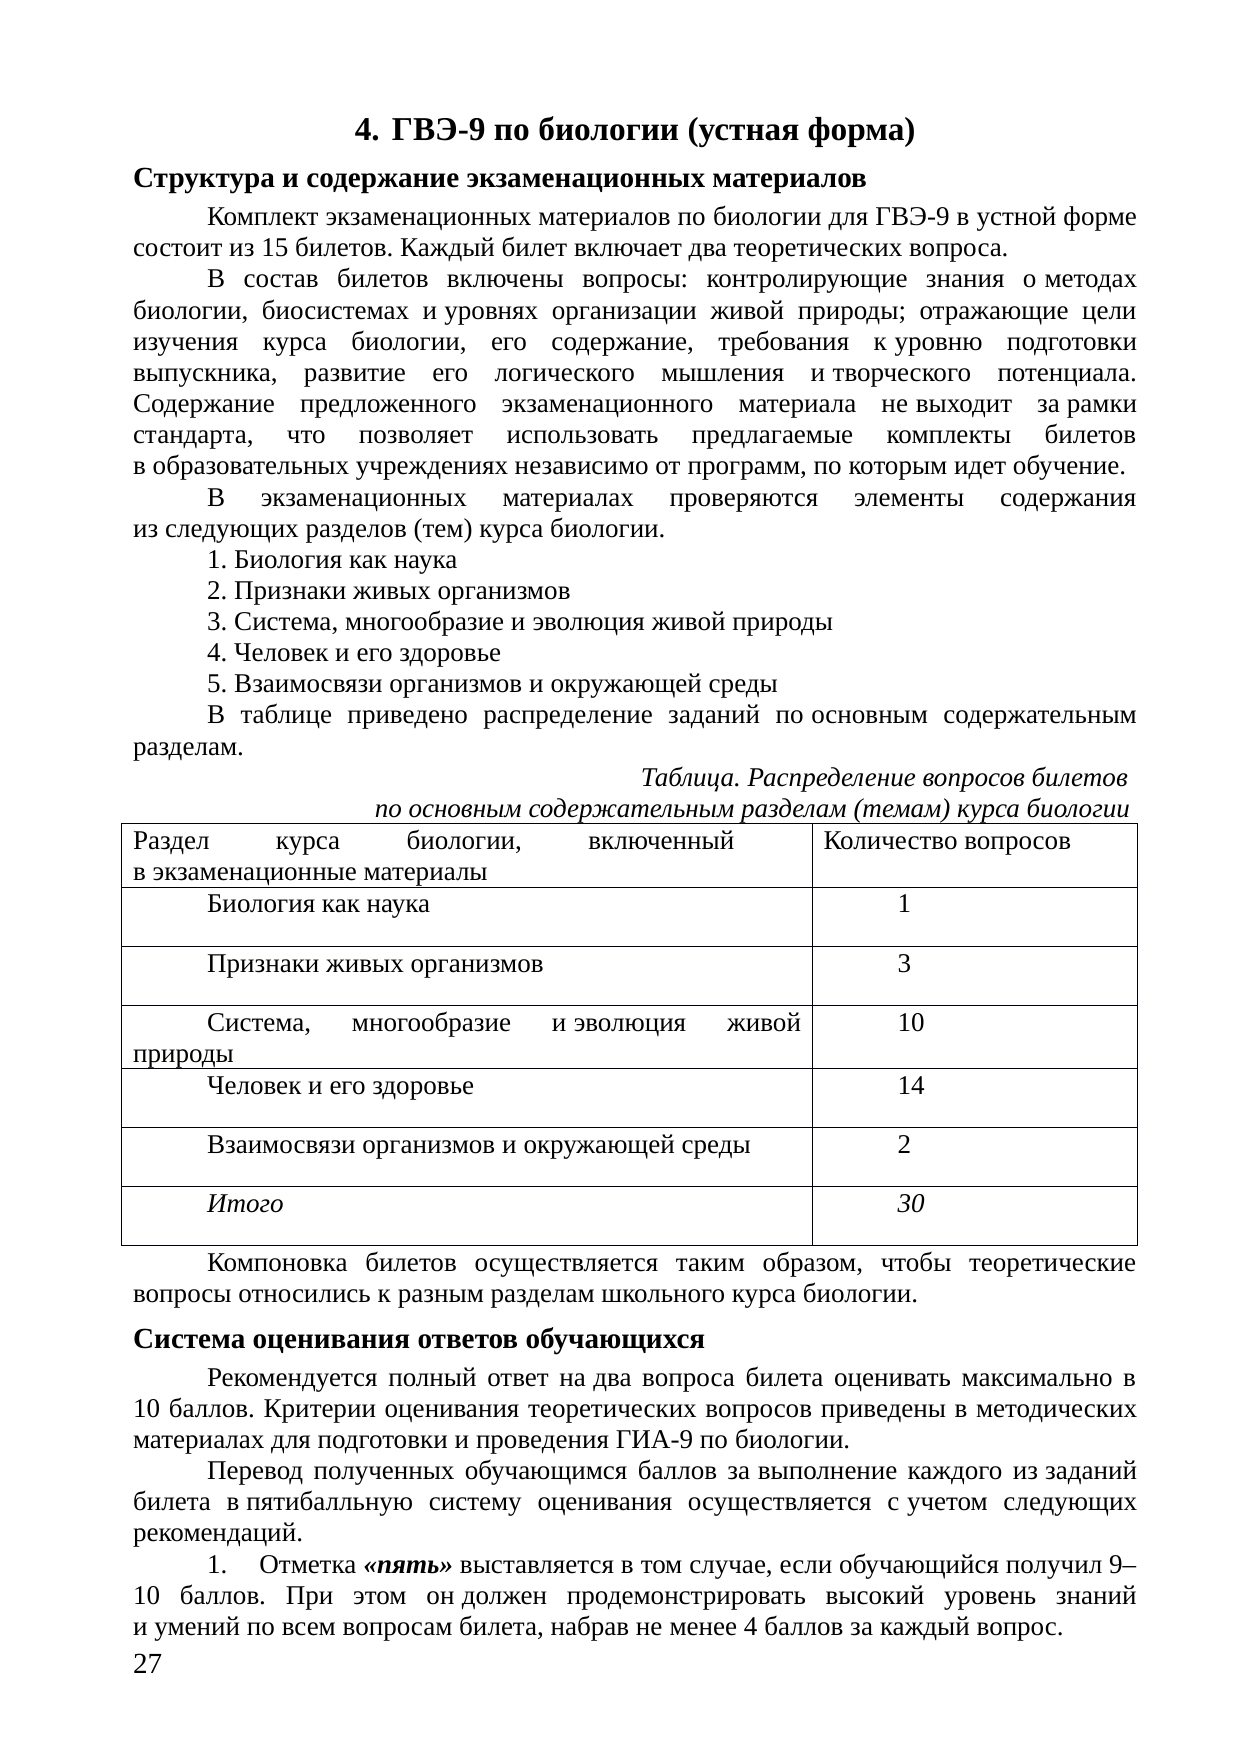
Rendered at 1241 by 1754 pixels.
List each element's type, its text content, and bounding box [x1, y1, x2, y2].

text В экзаменационных материалах проверяются элементы содержания из следующих разделов (тем) курса биологии. [133, 481, 1137, 543]
table_cell 1 [813, 888, 1137, 946]
table_cell 2 [813, 1128, 1137, 1186]
text В таблице приведено распределение заданий по основным содержательным разделам. [133, 699, 1137, 761]
text Таблица. Распределение вопросов билетов [133, 761, 1137, 792]
text 3. Система, многообразие и эволюция живой природы [133, 605, 1137, 636]
table_cell 30 [813, 1187, 1137, 1245]
subtitle Система оценивания ответов обучающихся [133, 1321, 1137, 1354]
table_header Раздел курса биологии, включенный в экзаменационные материалы [122, 824, 812, 887]
table_cell Человек и его здоровье [122, 1069, 812, 1127]
text Комплект экзаменационных материалов по биологии для ГВЭ-9 в устной форме состоит из 15 билетов. Каждый билет включает два теоретических вопроса. [133, 200, 1137, 263]
text Рекомендуется полный ответ на два вопроса билета оценивать максимально в 10 баллов. Критерии оценивания теоретических вопросов приведены в методических материалах для подготовки и проведения ГИА-9 по биологии. [133, 1361, 1137, 1454]
text Компоновка билетов осуществляется таким образом, чтобы теоретические вопросы относились к разным разделам школьного курса биологии. [133, 1246, 1137, 1308]
subtitle Структура и содержание экзаменационных материалов [133, 161, 1137, 194]
table_cell 14 [813, 1069, 1137, 1127]
text 4. Человек и его здоровье [133, 636, 1137, 667]
text по основным содержательным разделам (темам) курса биологии [133, 792, 1137, 823]
table_cell Биология как наука [122, 888, 812, 946]
text Перевод полученных обучающимся баллов за выполнение каждого из заданий билета в пятибалльную систему оценивания осуществляется с учетом следующих рекомендаций. [133, 1454, 1137, 1548]
table_cell Взаимосвязи организмов и окружающей среды [122, 1128, 812, 1186]
table_cell 10 [813, 1006, 1137, 1068]
table_cell Итого [122, 1187, 812, 1245]
text 5. Взаимосвязи организмов и окружающей среды [133, 667, 1137, 699]
text В состав билетов включены вопросы: контролирующие знания о методах биологии, биосистемах и уровнях организации живой природы; отражающие цели изучения курса биологии, его содержание, требования к уровню подготовки выпускника, развитие его логического мышления и творческого потенциала. Содержание предложенного экзаменационного материала не выходит за рамки стандарта, что позволяет использовать предлагаемые комплекты билетов в образовательных учреждениях независимо от программ, по которым идет обучение. [133, 263, 1137, 481]
table_cell Система, многообразие и эволюция живой природы [122, 1006, 812, 1068]
table_header Количество вопросов [813, 824, 1137, 887]
text 1. Биология как наука [133, 543, 1137, 574]
table_cell Признаки живых организмов [122, 947, 812, 1005]
text 2. Признаки живых организмов [133, 574, 1137, 605]
subtitle ГВЭ-9 по биологии (устная форма) [133, 110, 1137, 148]
list Отметка «пять» выставляется в том случае, если обучающийся получил 9–10 баллов. При этом он должен продемонстрировать высокий уровень знаний и умений по всем вопросам билета, набрав не менее 4 баллов за каждый вопрос. [133, 1548, 1137, 1641]
table_cell 3 [813, 947, 1137, 1005]
